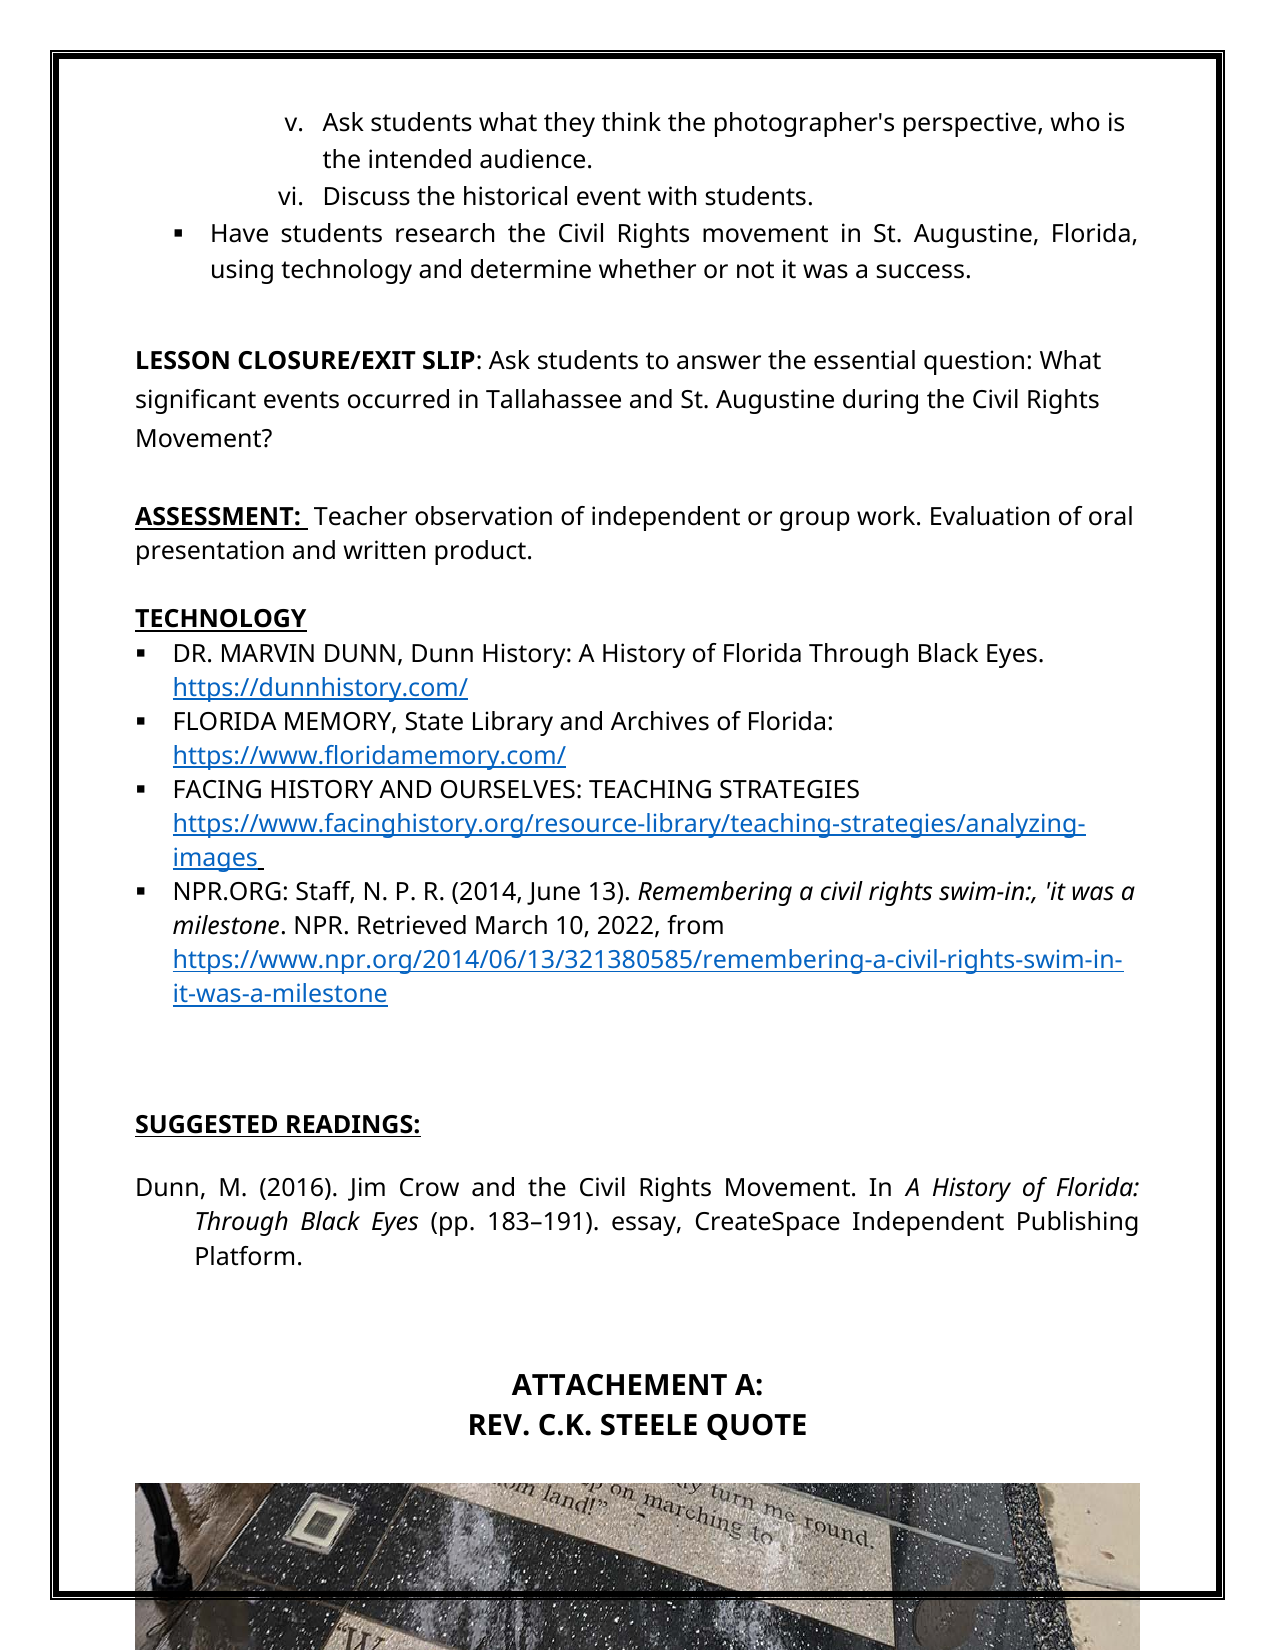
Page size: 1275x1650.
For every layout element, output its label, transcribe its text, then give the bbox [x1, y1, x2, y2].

text ASSESSMENT: Teacher observation of independent or group work. Evaluation of oral presentation and written product. [135, 499, 1140, 567]
text SUGGESTED READINGS: [135, 1107, 1140, 1141]
list FLORIDA MEMORY, State Library and Archives of Florida: https://www.floridamemory.com/ [135, 703, 1140, 771]
list DR. MARVIN DUNN, Dunn History: A History of Florida Through Black Eyes. https://dunnhistory.com/ [135, 635, 1140, 703]
text Dunn, M. (2016). Jim Crow and the Civil Rights Movement. In A History of Florida: Through Black Eyes (pp. 183–191). essay, CreateSpace Independent Publishing Platform. [135, 1170, 1140, 1272]
text TECHNOLOGY [135, 601, 1140, 635]
text ATTACHEMENT A: [135, 1364, 1140, 1404]
text LESSON CLOSURE/EXIT SLIP: Ask students to answer the essential question: What significant events occurred in Tallahassee and St. Augustine during the Civil Rights Movement? [135, 342, 1140, 455]
list FACING HISTORY AND OURSELVES: TEACHING STRATEGIES https://www.facinghistory.org/resource-library/teaching-strategies/analyzing-images [135, 771, 1140, 874]
list Have students research the Civil Rights movement in St. Augustine, Florida, using technology and determine whether or not it was a success. [172, 215, 1140, 286]
list Discuss the historical event with students. [304, 178, 1140, 213]
list NPR.ORG: Staff, N. P. R. (2014, June 13). Remembering a civil rights swim-in:, 'it was a milestone. NPR. Retrieved March 10, 2022, from https://www.npr.org/2014/06/13/321380585/remembering-a-civil-rights-swim-in-it-was-a-milestone [135, 874, 1140, 1010]
text REV. C.K. STEELE QUOTE [135, 1404, 1140, 1444]
list Ask students what they think the photographer's perspective, who is the intended audience. [304, 105, 1140, 176]
